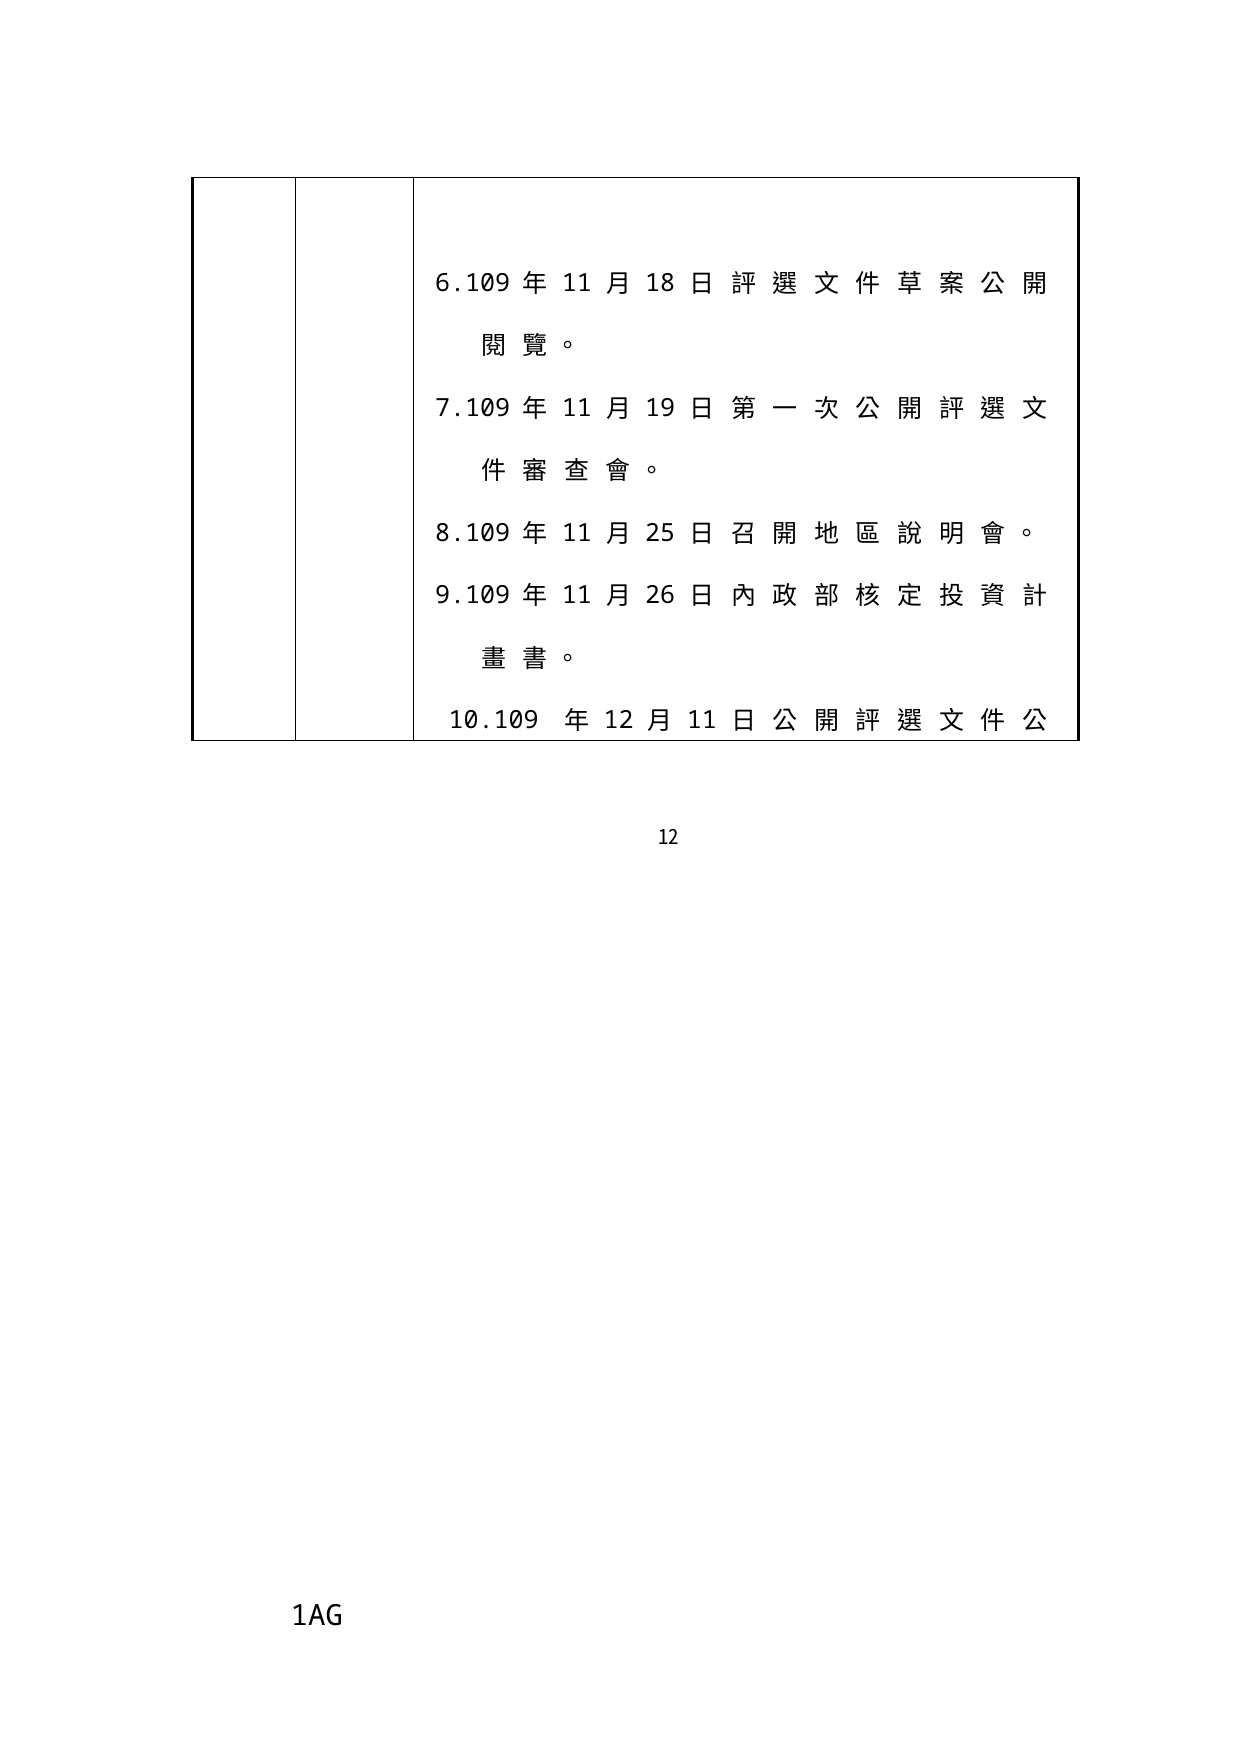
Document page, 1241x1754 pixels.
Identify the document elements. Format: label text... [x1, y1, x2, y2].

table_cell [194, 178, 295, 740]
table_cell [296, 178, 413, 740]
table_cell 6.109年11月18日評選文件草案公開閱覽。 7.109年11月19日第一次公開評選文件審查會。 8.109年11月25日召開地區說明會。 9.109年11月26日內政部核定投資計畫書。 10.109年12月11日公開評選文件公 [414, 178, 1077, 740]
